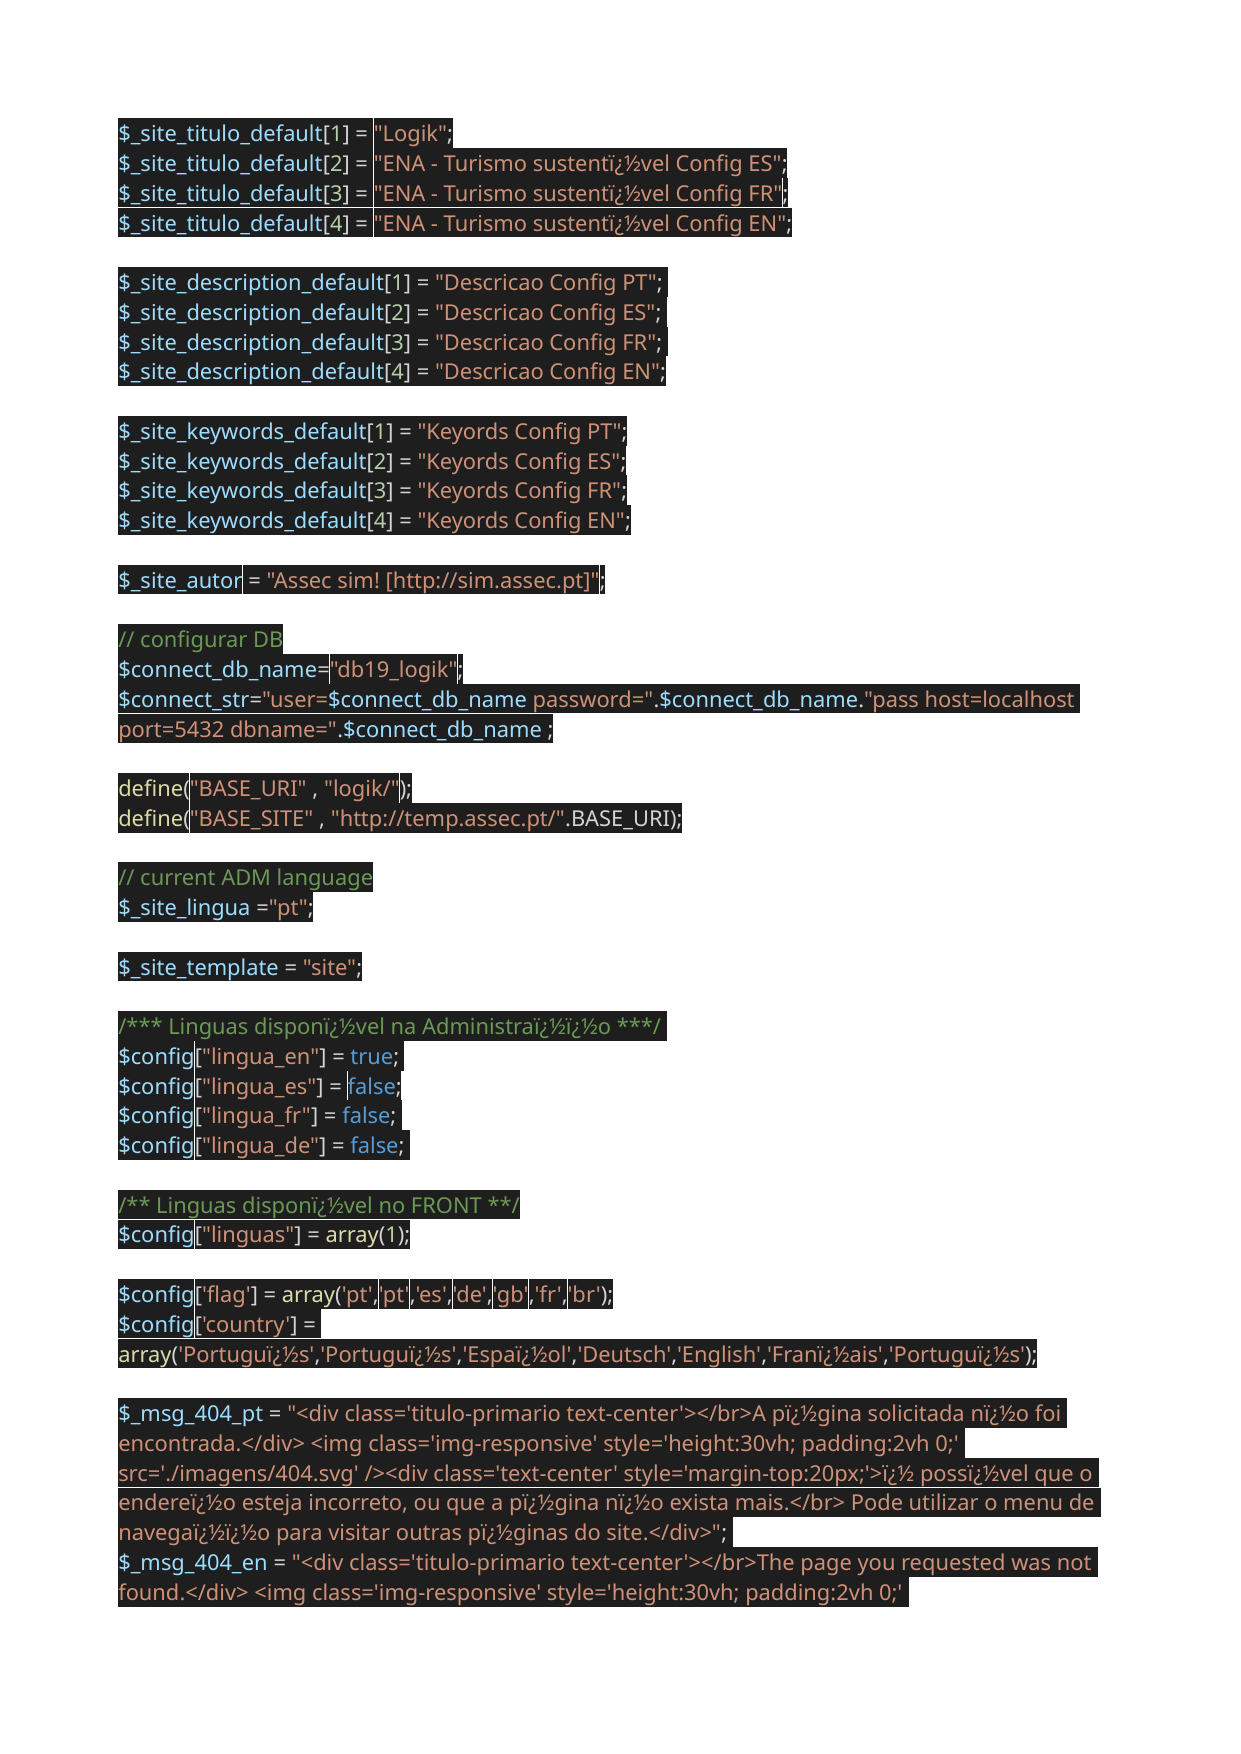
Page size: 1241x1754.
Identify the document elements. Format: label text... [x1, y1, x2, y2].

text $connect_str="user=$connect_db_name password=".$connect_db_name."pass host=localhost port=5432 dbname=".$connect_db_name ; [118, 684, 1122, 743]
text $_msg_404_en = "<div class='titulo-primario text-center'></br>The page you requested was not found.</div> <img class='img-responsive' style='height:30vh; padding:2vh 0;' [118, 1547, 1122, 1607]
text define("BASE_URI" , "logik/"); [118, 773, 1122, 803]
text // current ADM language [118, 862, 1122, 892]
text $_site_autor = "Assec sim! [http://sim.assec.pt]"; [118, 565, 1122, 594]
text $_site_titulo_default[1] = "Logik"; [118, 118, 1122, 148]
text $_msg_404_pt = "<div class='titulo-primario text-center'></br>A pï¿½gina solicitada nï¿½o foi encontrada.</div> <img class='img-responsive' style='height:30vh; padding:2vh 0;' src='./imagens/404.svg' /><div class='text-center' style='margin-top:20px;'>ï¿½ possï¿½vel que o endereï¿½o esteja incorreto, ou que a pï¿½gina nï¿½o exista mais.</br> Pode utilizar o menu de navegaï¿½ï¿½o para visitar outras pï¿½ginas do site.</div>"; [118, 1398, 1122, 1547]
text $_site_description_default[4] = "Descricao Config EN"; [118, 356, 1122, 386]
text $_site_description_default[2] = "Descricao Config ES"; [118, 297, 1122, 327]
text $_site_description_default[1] = "Descricao Config PT"; [118, 267, 1122, 297]
text $config["lingua_fr"] = false; [118, 1100, 1122, 1130]
text $_site_keywords_default[3] = "Keyords Config FR"; [118, 475, 1122, 505]
text $connect_db_name="db19_logik"; [118, 654, 1122, 684]
text $_site_description_default[3] = "Descricao Config FR"; [118, 327, 1122, 356]
text /** Linguas disponï¿½vel no FRONT **/ [118, 1190, 1122, 1219]
text $_site_keywords_default[1] = "Keyords Config PT"; [118, 416, 1122, 446]
text define("BASE_SITE" , "http://temp.assec.pt/".BASE_URI); [118, 803, 1122, 833]
text $_site_titulo_default[2] = "ENA - Turismo sustentï¿½vel Config ES"; [118, 148, 1122, 178]
text $_site_titulo_default[3] = "ENA - Turismo sustentï¿½vel Config FR"; [118, 178, 1122, 207]
text $config["lingua_en"] = true; [118, 1041, 1122, 1071]
text $_site_keywords_default[2] = "Keyords Config ES"; [118, 446, 1122, 475]
text /*** Linguas disponï¿½vel na Administraï¿½ï¿½o ***/ [118, 1011, 1122, 1041]
text $_site_lingua ="pt"; [118, 892, 1122, 922]
text $_site_keywords_default[4] = "Keyords Config EN"; [118, 505, 1122, 535]
text $config["lingua_es"] = false; [118, 1071, 1122, 1100]
text $config["linguas"] = array(1); [118, 1219, 1122, 1249]
text $config['country'] = array('Portuguï¿½s','Portuguï¿½s','Espaï¿½ol','Deutsch','English','Franï¿½ais','Portuguï¿½s'); [118, 1309, 1122, 1368]
text // configurar DB [118, 624, 1122, 654]
text $config['flag'] = array('pt','pt','es','de','gb','fr','br'); [118, 1279, 1122, 1309]
text $_site_titulo_default[4] = "ENA - Turismo sustentï¿½vel Config EN"; [118, 207, 1122, 237]
text $_site_template = "site"; [118, 952, 1122, 981]
text $config["lingua_de"] = false; [118, 1130, 1122, 1160]
